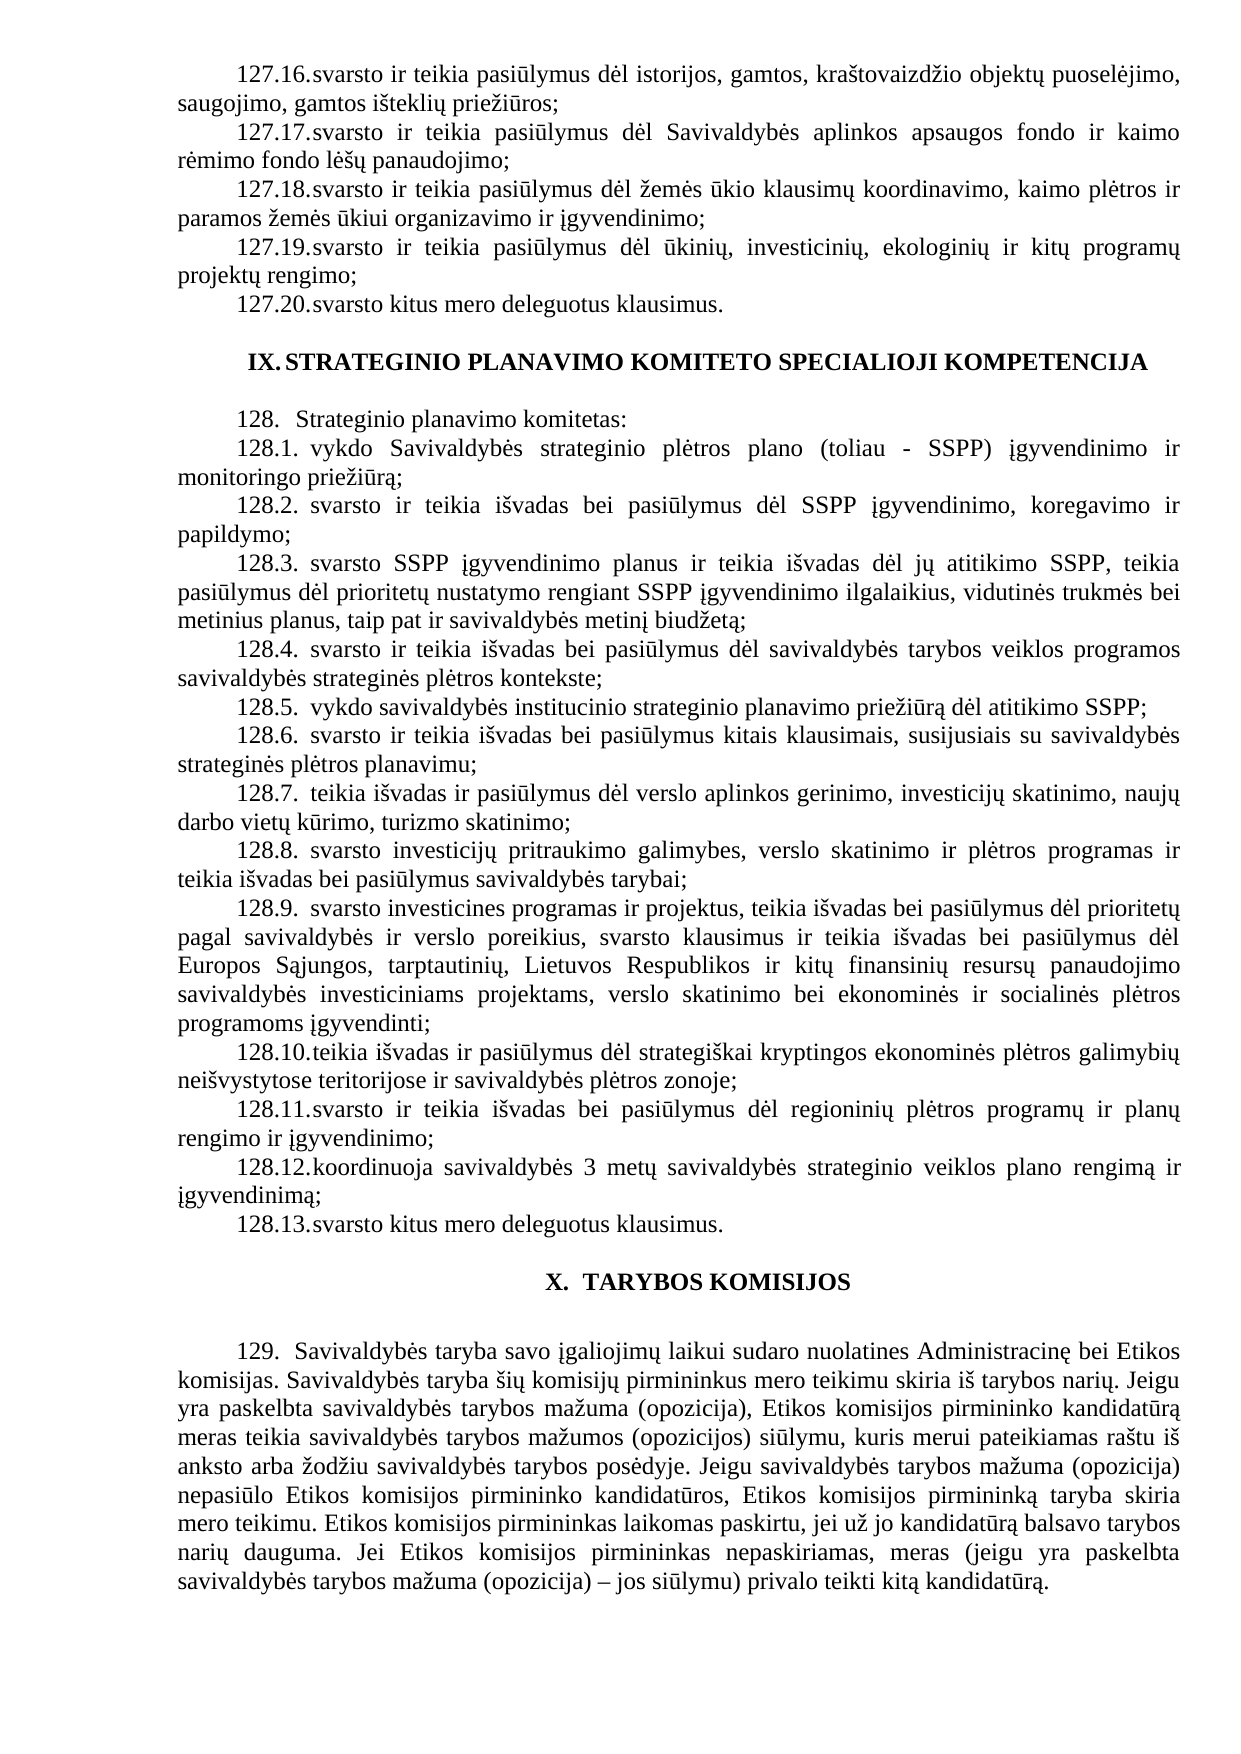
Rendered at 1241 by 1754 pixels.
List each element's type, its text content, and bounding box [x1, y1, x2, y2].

text 128. Strateginio planavimo komitetas: [177, 404, 1181, 433]
text 128.7. teikia išvadas ir pasiūlymus dėl verslo aplinkos gerinimo, investicijų skatinimo, naujų darbo vietų kūrimo, turizmo skatinimo; [177, 778, 1181, 835]
text 128.11. svarsto ir teikia išvadas bei pasiūlymus dėl regioninių plėtros programų ir planų rengimo ir įgyvendinimo; [177, 1094, 1181, 1152]
text 128.9. svarsto investicines programas ir projektus, teikia išvadas bei pasiūlymus dėl prioritetų pagal savivaldybės ir verslo poreikius, svarsto klausimus ir teikia išvadas bei pasiūlymus dėl Europos Sąjungos, tarptautinių, Lietuvos Respublikos ir kitų finansinių resursų panaudojimo savivaldybės investiciniams projektams, verslo skatinimo bei ekonominės ir socialinės plėtros programoms įgyvendinti; [177, 893, 1181, 1037]
text 127.17. svarsto ir teikia pasiūlymus dėl Savivaldybės aplinkos apsaugos fondo ir kaimo rėmimo fondo lėšų panaudojimo; [177, 117, 1181, 174]
text 128.12. koordinuoja savivaldybės 3 metų savivaldybės strateginio veiklos plano rengimą ir įgyvendinimą; [177, 1152, 1181, 1209]
text 128.2. svarsto ir teikia išvadas bei pasiūlymus dėl SSPP įgyvendinimo, koregavimo ir papildymo; [177, 490, 1181, 548]
text 127.19. svarsto ir teikia pasiūlymus dėl ūkinių, investicinių, ekologinių ir kitų programų projektų rengimo; [177, 232, 1181, 289]
text 128.4. svarsto ir teikia išvadas bei pasiūlymus dėl savivaldybės tarybos veiklos programos savivaldybės strateginės plėtros kontekste; [177, 634, 1181, 692]
text X. TARYBOS KOMISIJOS [215, 1267, 1181, 1295]
text 127.16. svarsto ir teikia pasiūlymus dėl istorijos, gamtos, kraštovaizdžio objektų puoselėjimo, saugojimo, gamtos išteklių priežiūros; [177, 59, 1181, 117]
text 127.20. svarsto kitus mero deleguotus klausimus. [177, 289, 1181, 318]
text 128.1. vykdo Savivaldybės strateginio plėtros plano (toliau - SSPP) įgyvendinimo ir monitoringo priežiūrą; [177, 433, 1181, 490]
text 129. Savivaldybės taryba savo įgaliojimų laikui sudaro nuolatines Administracinę bei Etikos komisijas. Savivaldybės taryba šių komisijų pirmininkus mero teikimu skiria iš tarybos narių. Jeigu yra paskelbta savivaldybės tarybos mažuma (opozicija), Etikos komisijos pirmininko kandidatūrą meras teikia savivaldybės tarybos mažumos (opozicijos) siūlymu, kuris merui pateikiamas raštu iš anksto arba žodžiu savivaldybės tarybos posėdyje. Jeigu savivaldybės tarybos mažuma (opozicija) nepasiūlo Etikos komisijos pirmininko kandidatūros, Etikos komisijos pirmininką taryba skiria mero teikimu. Etikos komisijos pirmininkas laikomas paskirtu, jei už jo kandidatūrą balsavo tarybos narių dauguma. Jei Etikos komisijos pirmininkas nepaskiriamas, meras (jeigu yra paskelbta savivaldybės tarybos mažuma (opozicija) – jos siūlymu) privalo teikti kitą kandidatūrą. [177, 1336, 1181, 1595]
text 128.13. svarsto kitus mero deleguotus klausimus. [177, 1209, 1181, 1238]
text 128.5. vykdo savivaldybės institucinio strateginio planavimo priežiūrą dėl atitikimo SSPP; [177, 692, 1181, 720]
text 128.3. svarsto SSPP įgyvendinimo planus ir teikia išvadas dėl jų atitikimo SSPP, teikia pasiūlymus dėl prioritetų nustatymo rengiant SSPP įgyvendinimo ilgalaikius, vidutinės trukmės bei metinius planus, taip pat ir savivaldybės metinį biudžetą; [177, 548, 1181, 634]
text 128.6. svarsto ir teikia išvadas bei pasiūlymus kitais klausimais, susijusiais su savivaldybės strateginės plėtros planavimu; [177, 720, 1181, 778]
text IX. STRATEGINIO PLANAVIMO KOMITETO SPECIALIOJI KOMPETENCIJA [215, 347, 1181, 375]
text 128.10. teikia išvadas ir pasiūlymus dėl strategiškai kryptingos ekonominės plėtros galimybių neišvystytose teritorijose ir savivaldybės plėtros zonoje; [177, 1037, 1181, 1094]
text 127.18. svarsto ir teikia pasiūlymus dėl žemės ūkio klausimų koordinavimo, kaimo plėtros ir paramos žemės ūkiui organizavimo ir įgyvendinimo; [177, 174, 1181, 232]
text 128.8. svarsto investicijų pritraukimo galimybes, verslo skatinimo ir plėtros programas ir teikia išvadas bei pasiūlymus savivaldybės tarybai; [177, 835, 1181, 893]
